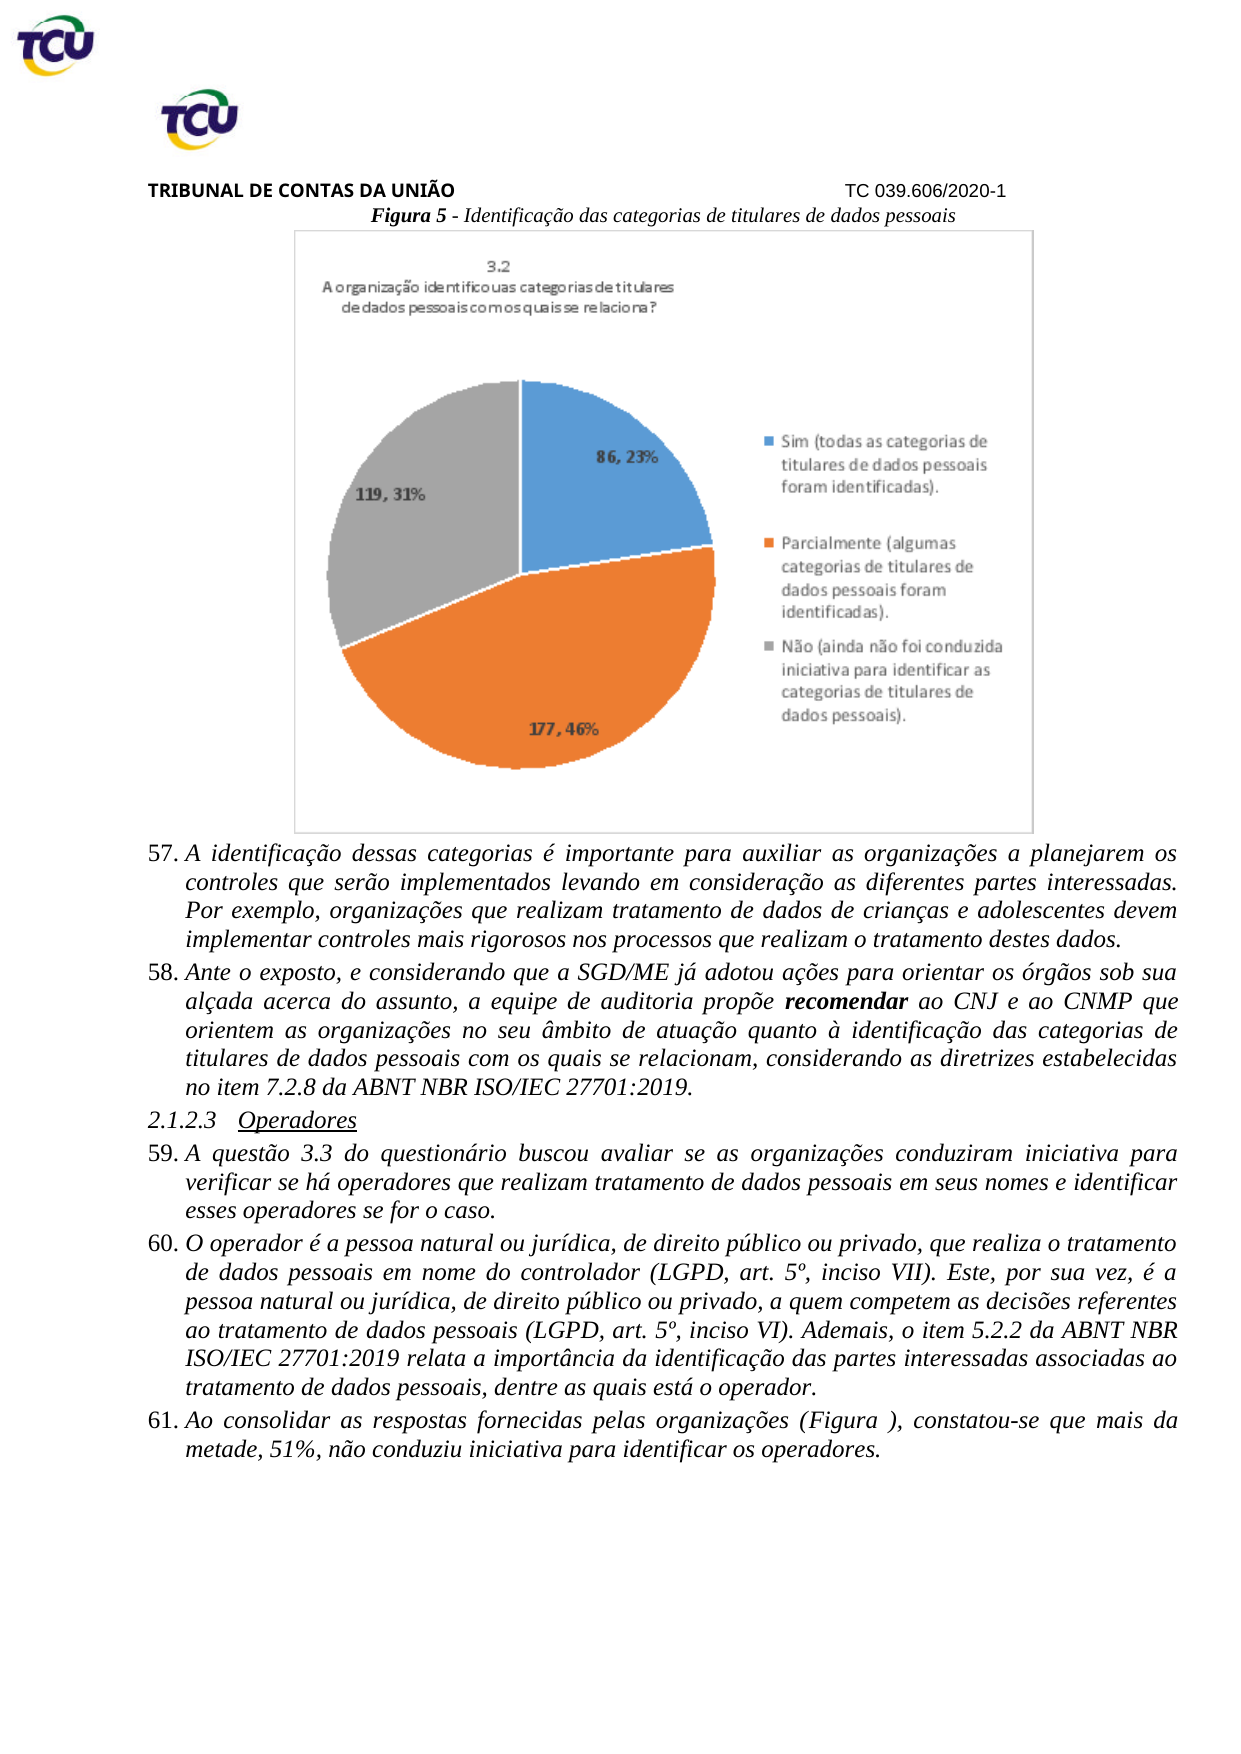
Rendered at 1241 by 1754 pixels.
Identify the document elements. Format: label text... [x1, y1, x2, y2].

list A identificação dessas categorias é importante para auxiliar as organizações a planejarem os controles que serão implementados levando em consideração as diferentes partes interessadas. Por exemplo, organizações que realizam tratamento de dados de crianças e adolescentes devem implementar controles mais rigorosos nos processos que realizam o tratamento destes dados. [148, 838, 1181, 953]
list Ao consolidar as respostas fornecidas pelas organizações (Figura 59), constatou-se que mais da metade, 51%, não conduziu iniciativa para identificar os operadores. [148, 1405, 1181, 1463]
subtitle Operadores [148, 1105, 1181, 1134]
list O operador é a pessoa natural ou jurídica, de direito público ou privado, que realiza o tratamento de dados pessoais em nome do controlador (LGPD, art. 5º, inciso VII). Este, por sua vez, é a pessoa natural ou jurídica, de direito público ou privado, a quem competem as decisões referentes ao tratamento de dados pessoais (LGPD, art. 5º, inciso VI). Ademais, o item 5.2.2 da ABNT NBR ISO/IEC 27701:2019 relata a importância da identificação das partes interessadas associadas ao tratamento de dados pessoais, dentre as quais está o operador. [148, 1228, 1181, 1401]
picture [294, 230, 1035, 834]
text Figura 5 - Identificação das categorias de titulares de dados pessoais [148, 202, 1181, 227]
list A questão 3.3 do questionário buscou avaliar se as organizações conduziram iniciativa para verificar se há operadores que realizam tratamento de dados pessoais em seus nomes e identificar esses operadores se for o caso. [148, 1138, 1181, 1224]
list Ante o exposto, e considerando que a SGD/ME já adotou ações para orientar os órgãos sob sua alçada acerca do assunto, a equipe de auditoria propõe recomendar ao CNJ e ao CNMP que orientem as organizações no seu âmbito de atuação quanto à identificação das categorias de titulares de dados pessoais com os quais se relacionam, considerando as diretrizes estabelecidas no item 7.2.8 da ABNT NBR ISO/IEC 27701:2019. [148, 957, 1181, 1101]
